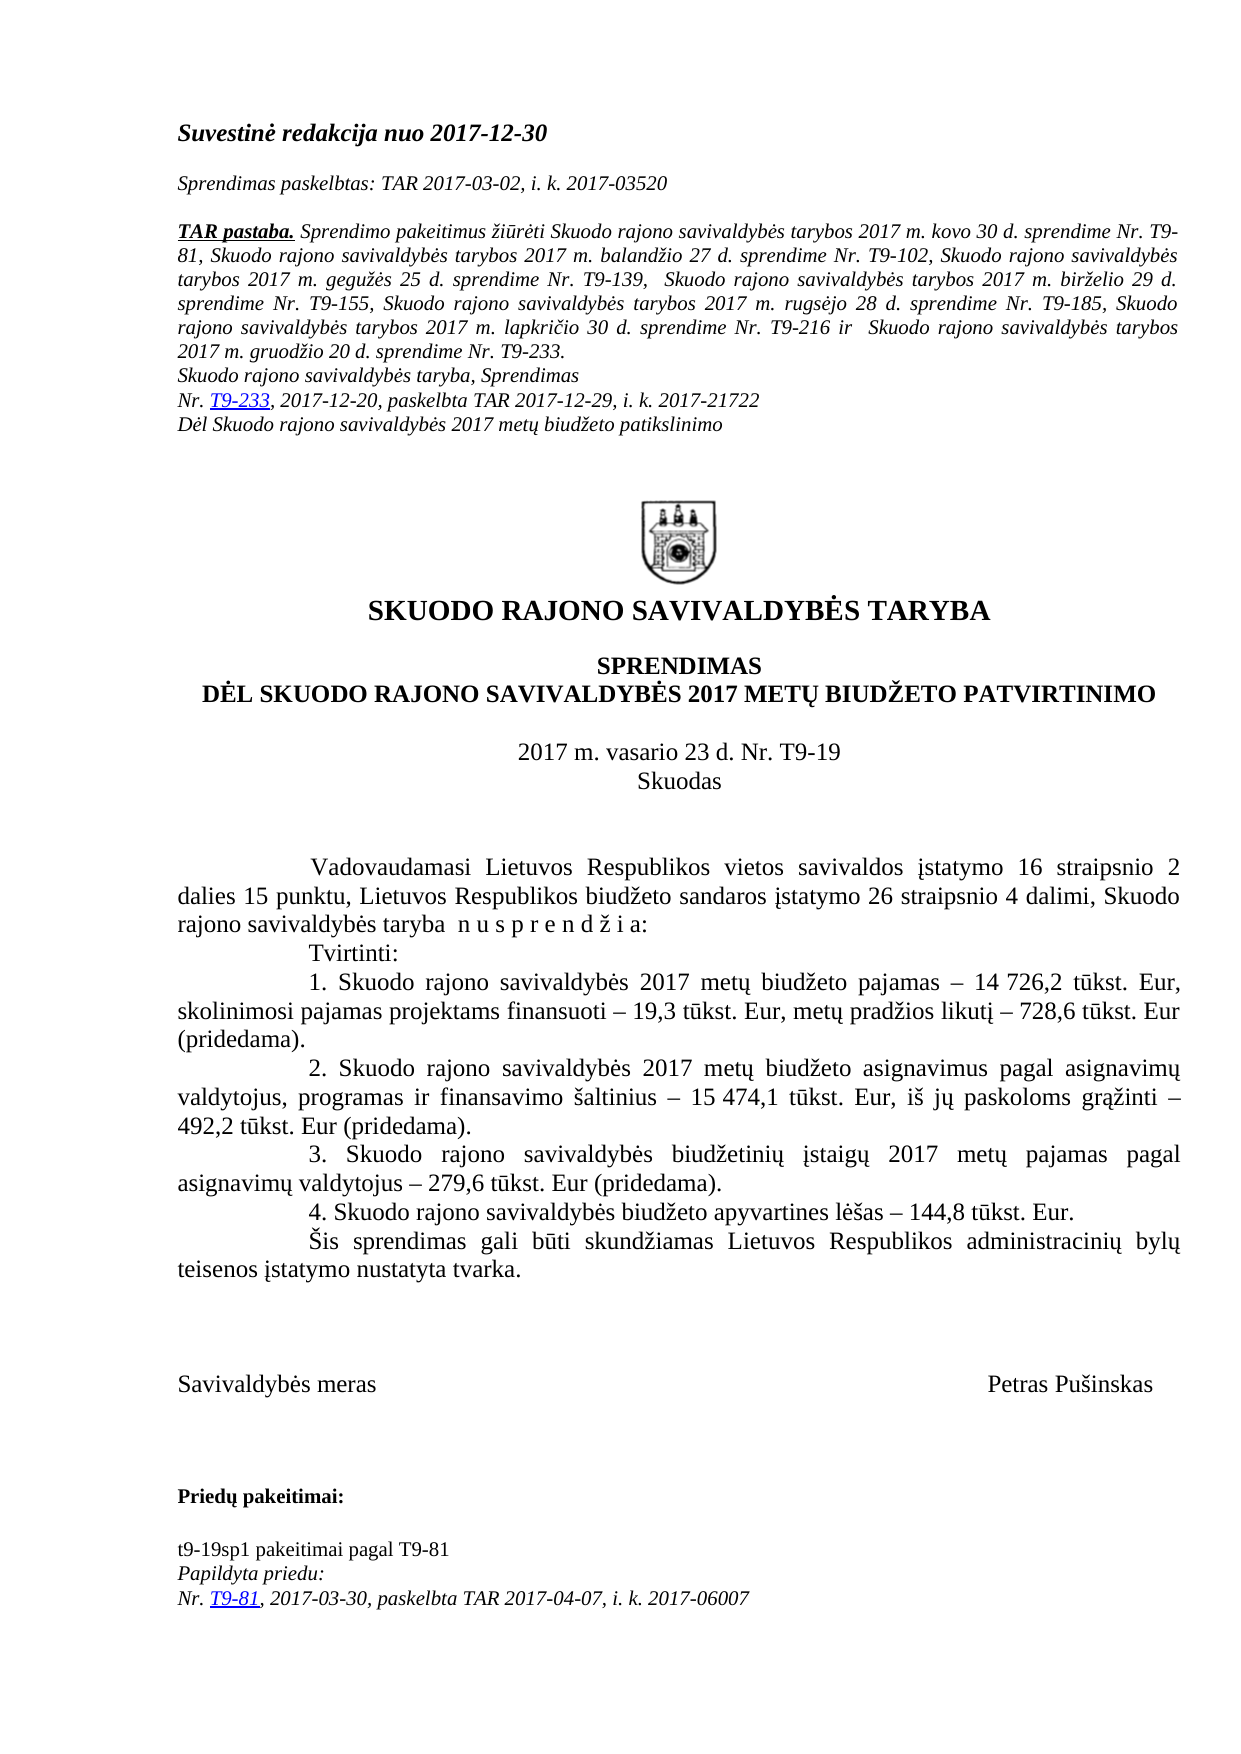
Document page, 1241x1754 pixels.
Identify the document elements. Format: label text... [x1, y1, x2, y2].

text Dėl Skuodo rajono savivaldybės 2017 metų biudžeto patikslinimo [177, 412, 1181, 436]
text 4. Skuodo rajono savivaldybės biudžeto apyvartines lėšas – 144,8 tūkst. Eur. [177, 1197, 1181, 1226]
text t9-19sp1 pakeitimai pagal T9-81 [177, 1537, 1181, 1561]
text Tvirtinti: [177, 938, 1181, 967]
text Sprendimas paskelbtas: TAR 2017-03-02, i. k. 2017-03520 [177, 171, 1181, 195]
text Savivaldybės meras Petras Pušinskas [177, 1369, 1181, 1398]
text SKUODO RAJONO SAVIVALDYBĖS TARYBA [177, 593, 1181, 627]
text Vadovaudamasi Lietuvos Respublikos vietos savivaldos įstatymo 16 straipsnio 2 dalies 15 punktu, Lietuvos Respublikos biudžeto sandaros įstatymo 26 straipsnio 4 dalimi, Skuodo rajono savivaldybės taryba n u s p r e n d ž i a: [177, 852, 1181, 938]
text 3. Skuodo rajono savivaldybės biudžetinių įstaigų 2017 metų pajamas pagal asignavimų valdytojus – 279,6 tūkst. Eur (pridedama). [177, 1139, 1181, 1197]
text Nr. T9-81, 2017-03-30, paskelbta TAR 2017-04-07, i. k. 2017-06007 [177, 1585, 1181, 1609]
text Skuodas [177, 766, 1181, 794]
text Priedų pakeitimai: [177, 1484, 1181, 1508]
text Nr. T9-233, 2017-12-20, paskelbta TAR 2017-12-29, i. k. 2017-21722 [177, 387, 1181, 412]
text 1. Skuodo rajono savivaldybės 2017 metų biudžeto pajamas – 14 726,2 tūkst. Eur, skolinimosi pajamas projektams finansuoti – 19,3 tūkst. Eur, metų pradžios likutį – 728,6 tūkst. Eur (pridedama). [177, 967, 1181, 1053]
text SPRENDIMAS [177, 651, 1181, 679]
text Papildyta priedu: [177, 1561, 1181, 1585]
text 2. Skuodo rajono savivaldybės 2017 metų biudžeto asignavimus pagal asignavimų valdytojus, programas ir finansavimo šaltinius – 15 474,1 tūkst. Eur, iš jų paskoloms grąžinti – 492,2 tūkst. Eur (pridedama). [177, 1053, 1181, 1139]
text DĖL SKUODO RAJONO SAVIVALDYBĖS 2017 METŲ BIUDŽETO PATVIRTINIMO [177, 679, 1181, 708]
text Suvestinė redakcija nuo 2017-12-30 [177, 118, 1181, 147]
text 2017 m. vasario 23 d. Nr. T9-19 [177, 737, 1181, 766]
text TAR pastaba. Sprendimo pakeitimus žiūrėti Skuodo rajono savivaldybės tarybos 2017 m. kovo 30 d. sprendime Nr. T9-81, Skuodo rajono savivaldybės tarybos 2017 m. balandžio 27 d. sprendime Nr. T9-102, Skuodo rajono savivaldybės tarybos 2017 m. gegužės 25 d. sprendime Nr. T9-139, Skuodo rajono savivaldybės tarybos 2017 m. birželio 29 d. sprendime Nr. T9-155, Skuodo rajono savivaldybės tarybos 2017 m. rugsėjo 28 d. sprendime Nr. T9-185, Skuodo rajono savivaldybės tarybos 2017 m. lapkričio 30 d. sprendime Nr. T9-216 ir Skuodo rajono savivaldybės tarybos 2017 m. gruodžio 20 d. sprendime Nr. T9-233. [177, 219, 1181, 363]
text Skuodo rajono savivaldybės taryba, Sprendimas [177, 363, 1181, 387]
text Šis sprendimas gali būti skundžiamas Lietuvos Respublikos administracinių bylų teisenos įstatymo nustatyta tvarka. [177, 1226, 1181, 1283]
